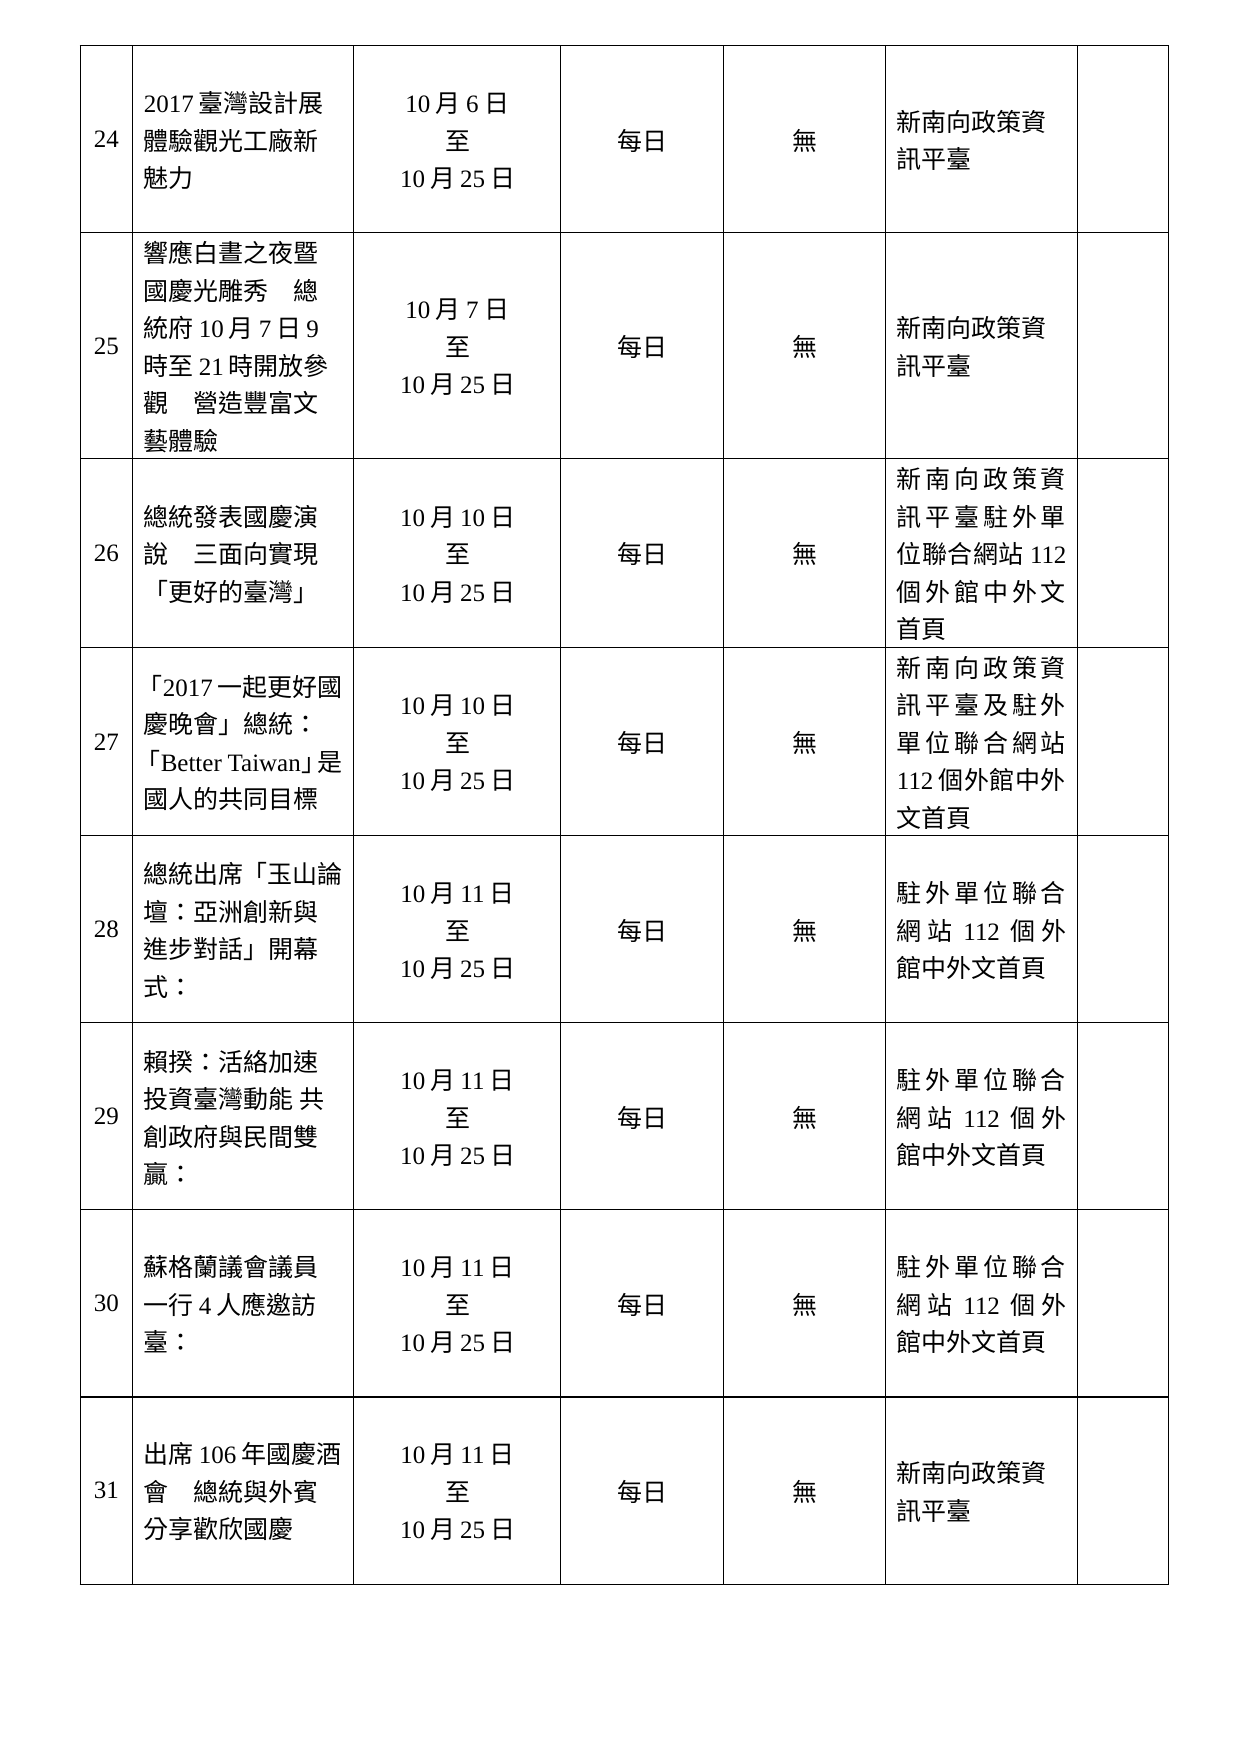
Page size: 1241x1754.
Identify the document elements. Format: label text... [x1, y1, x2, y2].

table_cell 10月11日 至 10月25日 [354, 836, 560, 1022]
table_cell 賴揆：活絡加速投資臺灣動能 共創政府與民間雙贏： [133, 1023, 353, 1209]
table_cell 每日 [561, 46, 723, 232]
table_cell [1078, 46, 1168, 232]
table_cell [1078, 1023, 1168, 1209]
table_cell 無 [724, 233, 885, 458]
table_cell 蘇格蘭議會議員一行4人應邀訪臺： [133, 1210, 353, 1396]
table_cell 新南向政策資訊平臺 [886, 46, 1077, 232]
table_cell 響應白晝之夜暨國慶光雕秀 總統府10月7日9時至21時開放參觀 營造豐富文藝體驗 [133, 233, 353, 458]
table_cell 10月11日 至 10月25日 [354, 1398, 560, 1583]
table_cell 10月 6 日 至 10月25日 [354, 46, 560, 232]
table_cell 新南向政策資訊平臺及駐外單位聯合網站112個外館中外文首頁 [886, 648, 1077, 835]
table_cell [1078, 648, 1168, 835]
table_cell 10月11日 至 10月25日 [354, 1210, 560, 1396]
table_cell 26 [81, 459, 132, 647]
table_cell 無 [724, 46, 885, 232]
table_cell 10月10日 至 10月25日 [354, 459, 560, 647]
table_cell [1078, 836, 1168, 1022]
table_cell 新南向政策資訊平臺 [886, 1398, 1077, 1583]
table_cell 每日 [561, 836, 723, 1022]
table_cell 10月 7 日 至 10月25日 [354, 233, 560, 458]
table_cell 駐外單位聯合網站112個外館中外文首頁 [886, 1023, 1077, 1209]
table_cell 新南向政策資訊平臺駐外單位聯合網站112個外館中外文首頁 [886, 459, 1077, 647]
table_cell 每日 [561, 1210, 723, 1396]
table_cell 29 [81, 1023, 132, 1209]
table_cell [1078, 233, 1168, 458]
table_cell 總統出席「玉山論壇：亞洲創新與進步對話」開幕式： [133, 836, 353, 1022]
table_cell 27 [81, 648, 132, 835]
table_cell 新南向政策資訊平臺 [886, 233, 1077, 458]
table_cell 10月11日 至 10月25日 [354, 1023, 560, 1209]
table_cell 駐外單位聯合網站112個外館中外文首頁 [886, 836, 1077, 1022]
table_cell 每日 [561, 1398, 723, 1583]
table_cell 無 [724, 1023, 885, 1209]
table_cell 無 [724, 1210, 885, 1396]
table_cell 無 [724, 459, 885, 647]
table_cell 無 [724, 1398, 885, 1583]
table_cell 25 [81, 233, 132, 458]
table_cell 每日 [561, 1023, 723, 1209]
table_cell 無 [724, 836, 885, 1022]
table_cell 每日 [561, 233, 723, 458]
table_cell 10月10日 至 10月25日 [354, 648, 560, 835]
table_cell 無 [724, 648, 885, 835]
table_cell 24 [81, 46, 132, 232]
table_cell 31 [81, 1398, 132, 1583]
table_cell 2017臺灣設計展體驗觀光工廠新魅力 [133, 46, 353, 232]
table_cell 每日 [561, 648, 723, 835]
table_cell 28 [81, 836, 132, 1022]
table_cell 駐外單位聯合網站112個外館中外文首頁 [886, 1210, 1077, 1396]
table_cell [1078, 459, 1168, 647]
table_cell 出席106年國慶酒會 總統與外賓分享歡欣國慶 [133, 1398, 353, 1583]
table_cell 每日 [561, 459, 723, 647]
table_cell 總統發表國慶演說 三面向實現「更好的臺灣」 [133, 459, 353, 647]
table_cell [1078, 1210, 1168, 1396]
table_cell 「2017一起更好國慶晚會」總統：「Better Taiwan」是國人的共同目標 [133, 648, 353, 835]
table_cell [1078, 1398, 1168, 1583]
table_cell 30 [81, 1210, 132, 1396]
